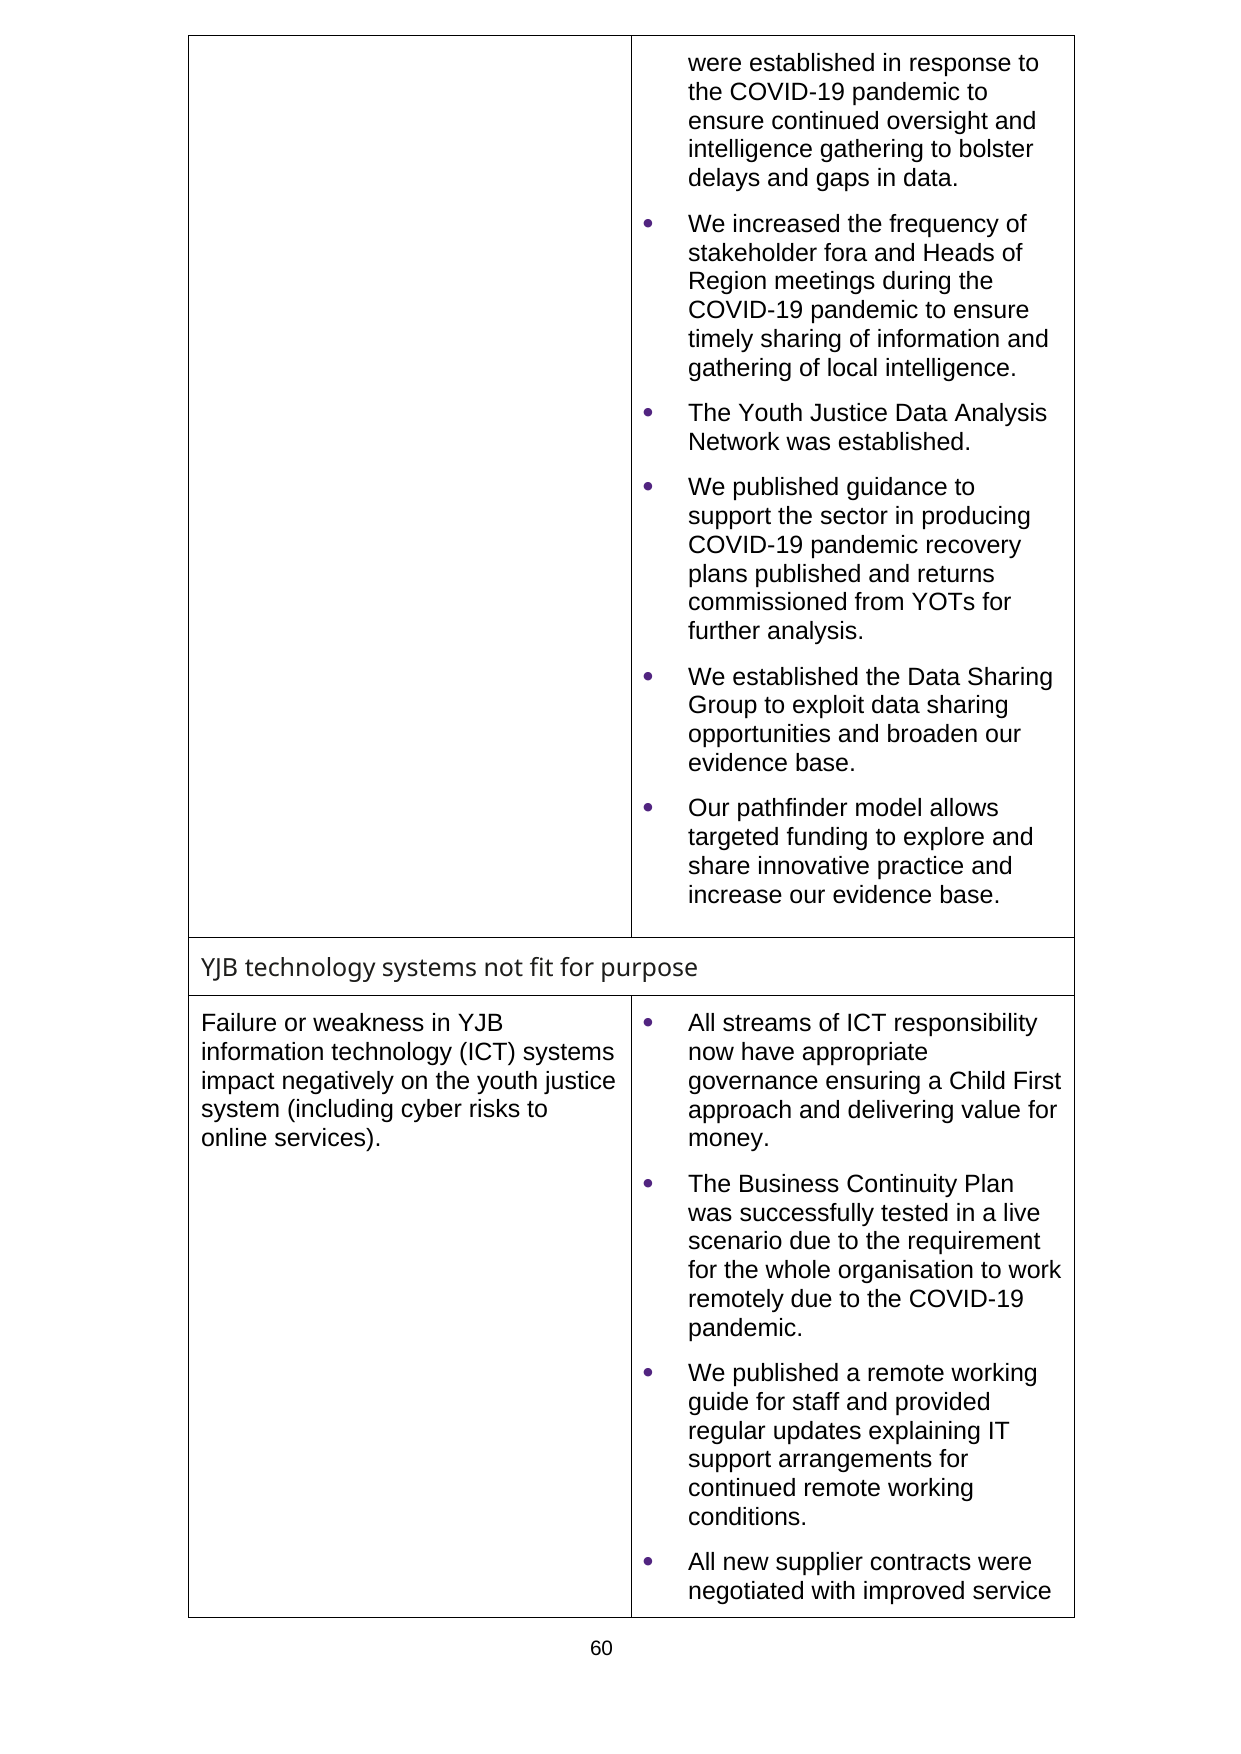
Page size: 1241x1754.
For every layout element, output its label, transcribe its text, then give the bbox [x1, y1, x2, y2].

table_cell All streams of ICT responsibility now have appropriate governance ensuring a Child First approach and delivering value for money. The Business Continuity Plan was successfully tested in a live scenario due to the requirement for the whole organisation to work remotely due to the COVID-19 pandemic. We published a remote working guide for staff and provided regular updates explaining IT support arrangements for continued remote working conditions. All new supplier contracts were negotiated with improved service [632, 996, 1074, 1617]
table_cell Failure or weakness in YJB information technology (ICT) systems impact negatively on the youth justice system (including cyber risks to online services). [189, 996, 631, 1617]
table_cell YJB technology systems not fit for purpose [189, 938, 1074, 995]
table_cell were established in response to the COVID-19 pandemic to ensure continued oversight and intelligence gathering to bolster delays and gaps in data. We increased the frequency of stakeholder fora and Heads of Region meetings during the COVID-19 pandemic to ensure timely sharing of information and gathering of local intelligence. The Youth Justice Data Analysis Network was established. We published guidance to support the sector in producing COVID-19 pandemic recovery plans published and returns commissioned from YOTs for further analysis. We established the Data Sharing Group to exploit data sharing opportunities and broaden our evidence base. Our pathfinder model allows targeted funding to explore and share innovative practice and increase our evidence base. [632, 36, 1074, 937]
table_cell [189, 36, 631, 937]
